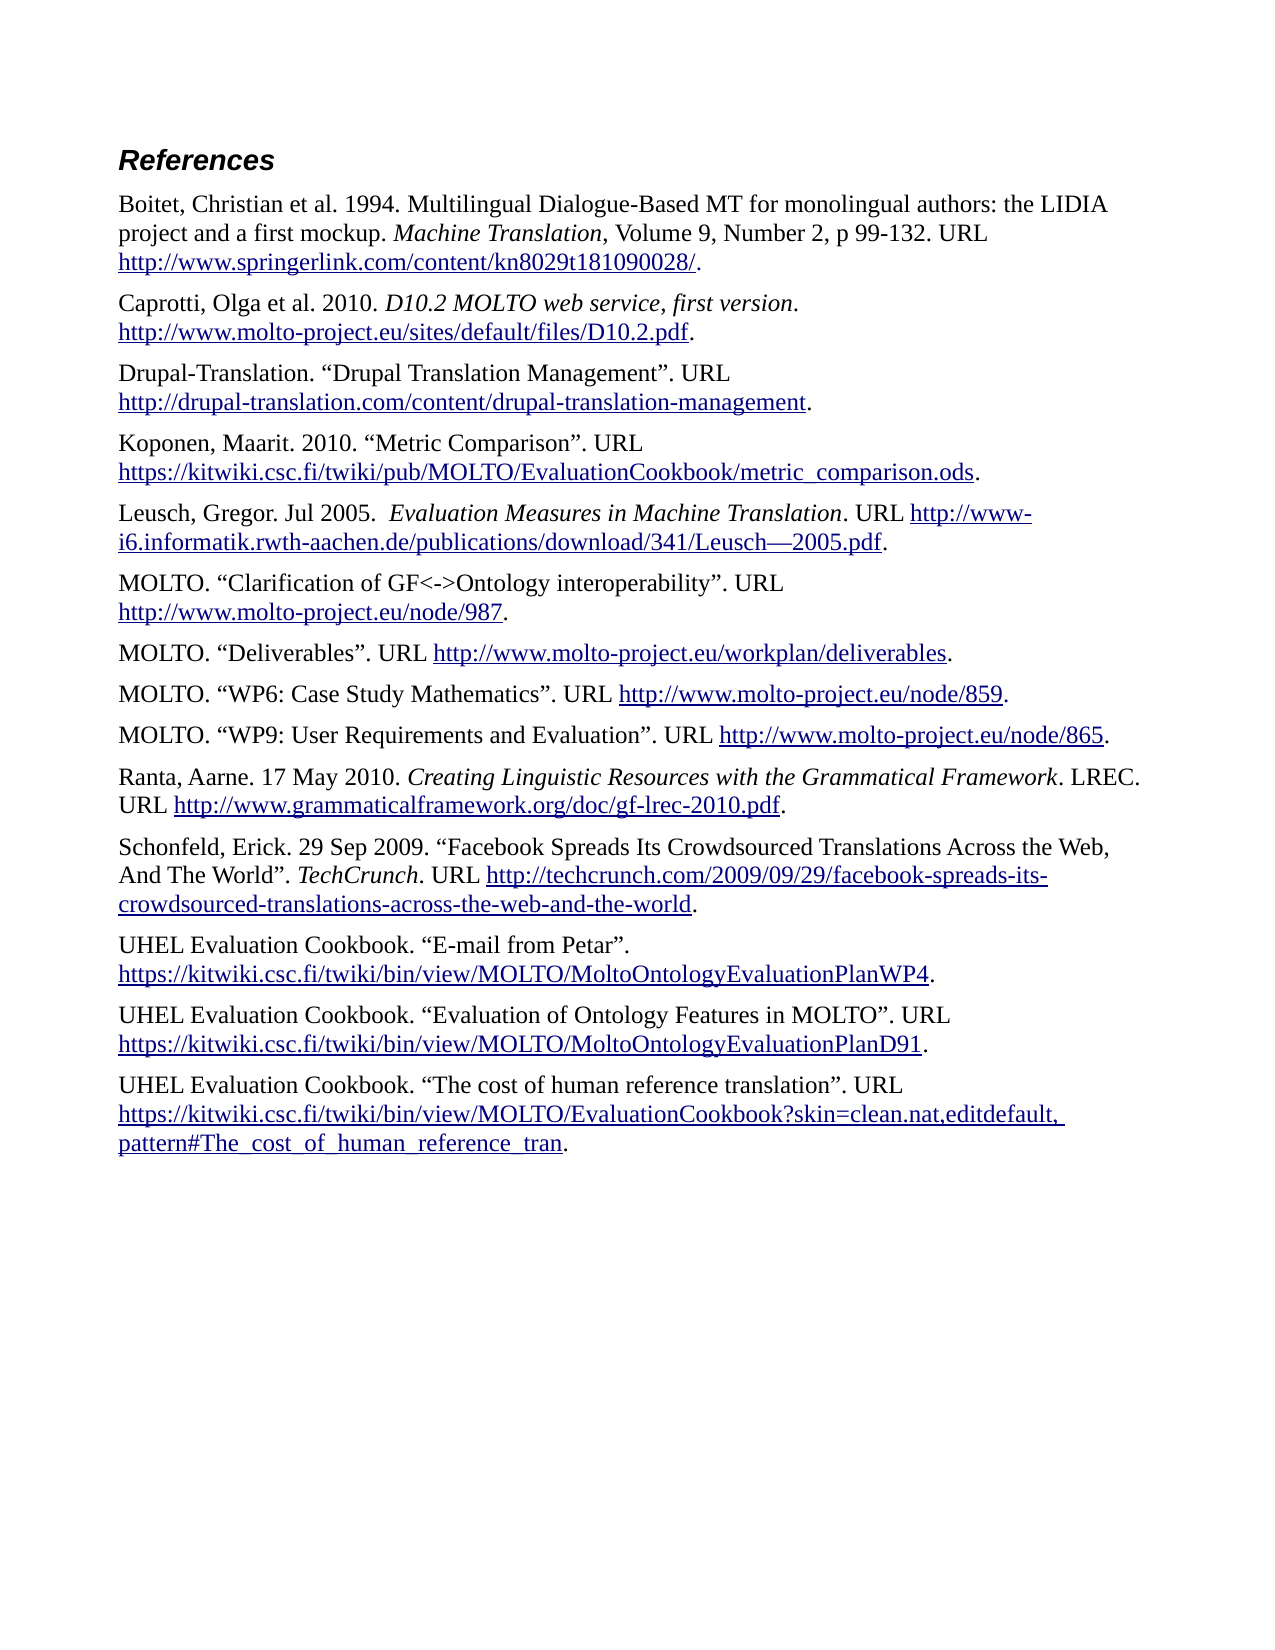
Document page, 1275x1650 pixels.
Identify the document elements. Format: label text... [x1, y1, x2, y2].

text Leusch, Gregor. Jul 2005. Evaluation Measures in Machine Translation. URL http://www-i6.informatik.rwth-aachen.de/publications/download/341/Leusch—2005.pdf. [118, 498, 1157, 555]
text UHEL Evaluation Cookbook. “E-mail from Petar”. https://kitwiki.csc.fi/twiki/bin/view/MOLTO/MoltoOntologyEvaluationPlanWP4. [118, 930, 1157, 988]
text Koponen, Maarit. 2010. “Metric Comparison”. URL https://kitwiki.csc.fi/twiki/pub/MOLTO/EvaluationCookbook/metric_comparison.ods. [118, 428, 1157, 485]
subtitle References [118, 143, 1157, 177]
text MOLTO. “Deliverables”. URL http://www.molto-project.eu/workplan/deliverables. [118, 638, 1157, 667]
text Ranta, Aarne. 17 May 2010. Creating Linguistic Resources with the Grammatical Framework. LREC. URL http://www.grammaticalframework.org/doc/gf-lrec-2010.pdf. [118, 762, 1157, 819]
text MOLTO. “Clarification of GF<->Ontology interoperability”. URL http://www.molto-project.eu/node/987. [118, 568, 1157, 625]
text MOLTO. “WP6: Case Study Mathematics”. URL http://www.molto-project.eu/node/859. [118, 679, 1157, 708]
text UHEL Evaluation Cookbook. “The cost of human reference translation”. URL https://kitwiki.csc.fi/twiki/bin/view/MOLTO/EvaluationCookbook?skin=clean.nat,editdefault, pattern#The_cost_of_human_reference_tran. [118, 1070, 1157, 1157]
text Schonfeld, Erick. 29 Sep 2009. “Facebook Spreads Its Crowdsourced Translations Across the Web, And The World”. TechCrunch. URL http://techcrunch.com/2009/09/29/facebook-spreads-its-crowdsourced-translations-across-the-web-and-the-world. [118, 832, 1157, 918]
text MOLTO. “WP9: User Requirements and Evaluation”. URL http://www.molto-project.eu/node/865. [118, 720, 1157, 749]
text Drupal-Translation. “Drupal Translation Management”. URL http://drupal-translation.com/content/drupal-translation-management. [118, 358, 1157, 415]
text Boitet, Christian et al. 1994. Multilingual Dialogue-Based MT for monolingual authors: the LIDIA project and a first mockup. Machine Translation, Volume 9, Number 2, p 99-132. URL http://www.springerlink.com/content/kn8029t181090028/. [118, 189, 1157, 275]
text UHEL Evaluation Cookbook. “Evaluation of Ontology Features in MOLTO”. URL https://kitwiki.csc.fi/twiki/bin/view/MOLTO/MoltoOntologyEvaluationPlanD91. [118, 1000, 1157, 1058]
text Caprotti, Olga et al. 2010. D10.2 MOLTO web service, first version. http://www.molto-project.eu/sites/default/files/D10.2.pdf. [118, 288, 1157, 345]
